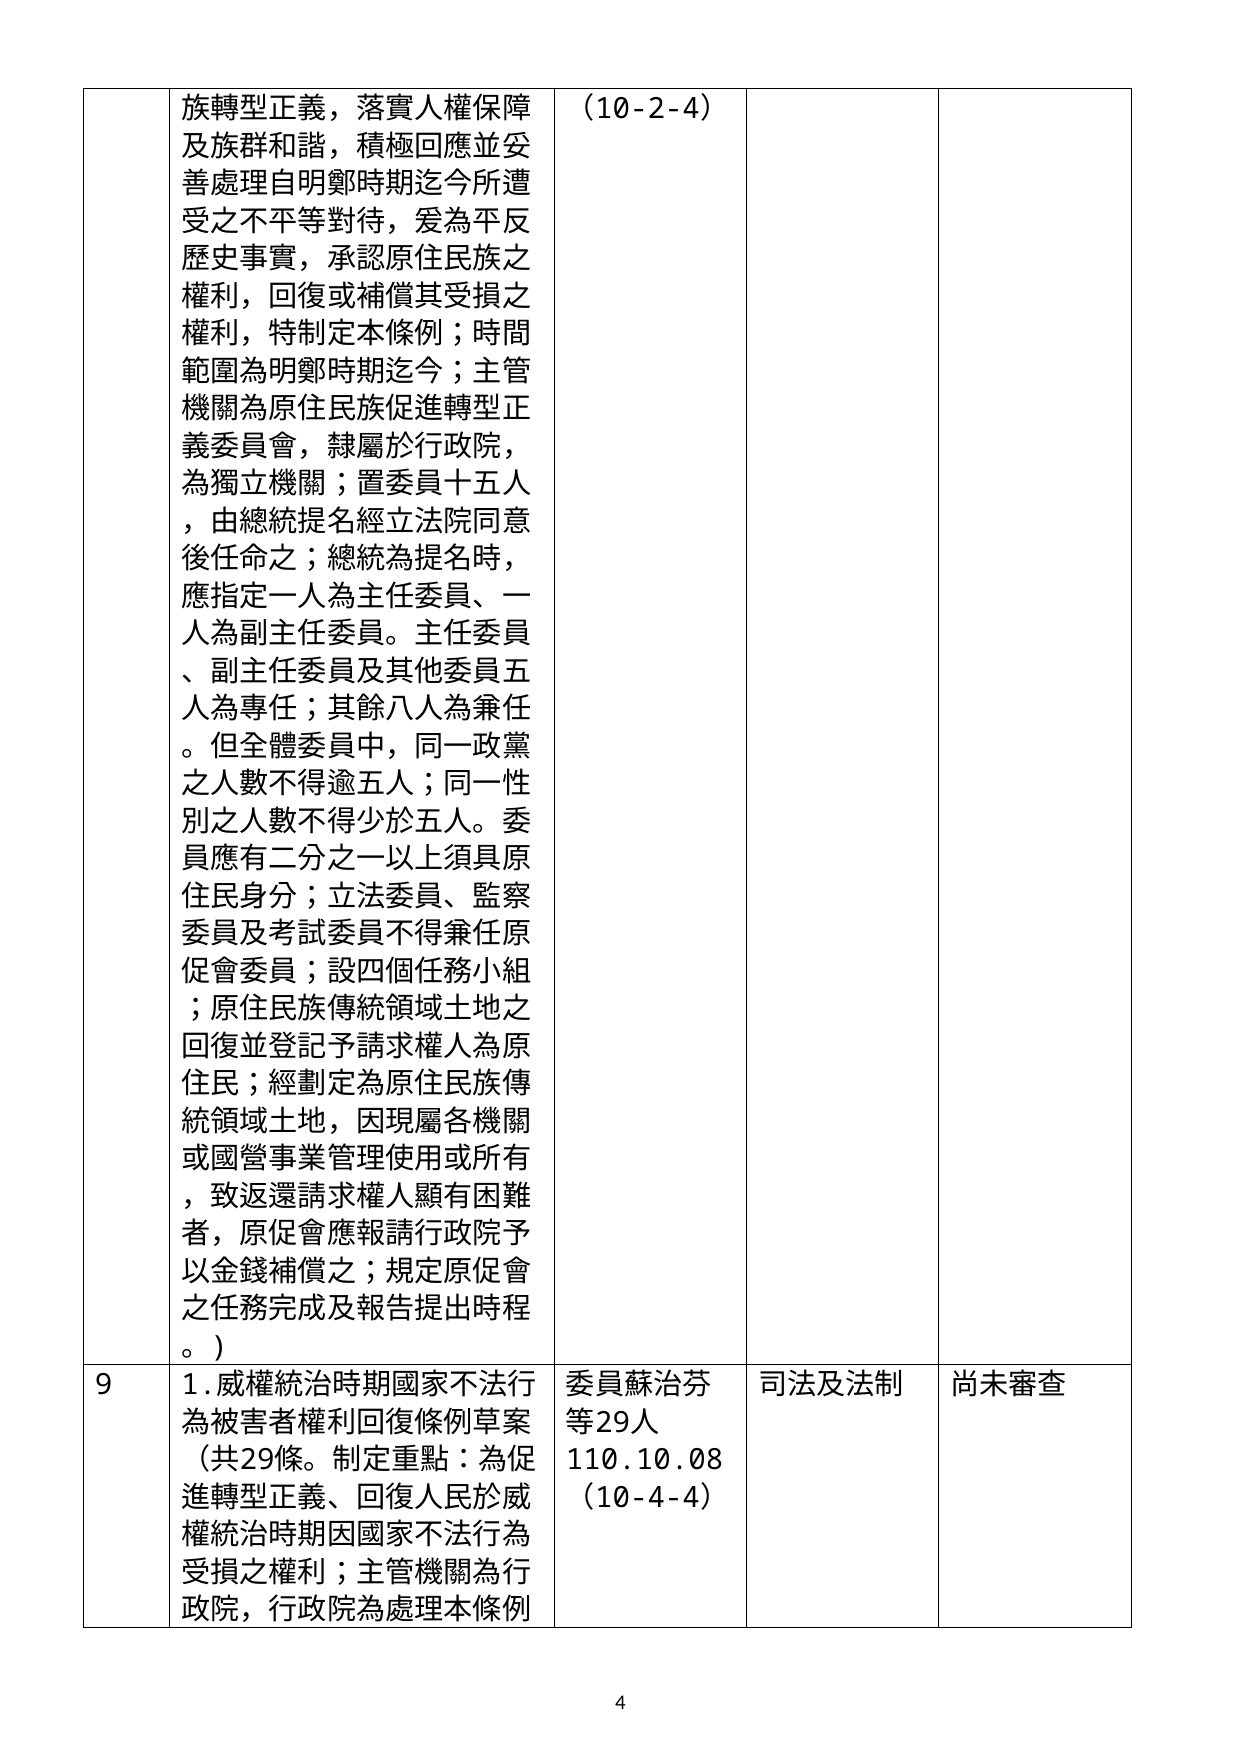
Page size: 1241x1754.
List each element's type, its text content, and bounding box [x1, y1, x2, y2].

table_cell 9 [84, 1365, 169, 1627]
table_cell 族轉型正義，落實人權保障及族群和諧，積極回應並妥善處理自明鄭時期迄今所遭受之不平等對待，爰為平反歷史事實，承認原住民族之權利，回復或補償其受損之權利，特制定本條例；時間範圍為明鄭時期迄今；主管機關為原住民族促進轉型正義委員會，隸屬於行政院，為獨立機關；置委員十五人，由總統提名經立法院同意後任命之；總統為提名時，應指定一人為主任委員、一人為副主任委員。主任委員、副主任委員及其他委員五人為專任；其餘八人為兼任。但全體委員中，同一政黨之人數不得逾五人；同一性別之人數不得少於五人。委員應有二分之一以上須具原住民身分；立法委員、監察委員及考試委員不得兼任原促會委員；設四個任務小組；原住民族傳統領域土地之回復並登記予請求權人為原住民；經劃定為原住民族傳統領域土地，因現屬各機關或國營事業管理使用或所有，致返還請求權人顯有困難者，原促會應報請行政院予以金錢補償之；規定原促會之任務完成及報告提出時程。) [170, 89, 554, 1364]
table_cell [747, 89, 938, 1364]
table_cell [84, 89, 169, 1364]
table_cell 委員蘇治芬等29人 110.10.08 （10-4-4） [555, 1365, 746, 1627]
table_cell [939, 89, 1131, 1364]
table_cell 尚未審查 [939, 1365, 1131, 1627]
table_cell （10-2-4） [555, 89, 746, 1364]
table_cell 司法及法制 [747, 1365, 938, 1627]
table_cell 1.威權統治時期國家不法行為被害者權利回復條例草案（共29條。制定重點：為促進轉型正義、回復人民於威權統治時期因國家不法行為受損之權利；主管機關為行政院，行政院為處理本條例 [170, 1365, 554, 1627]
